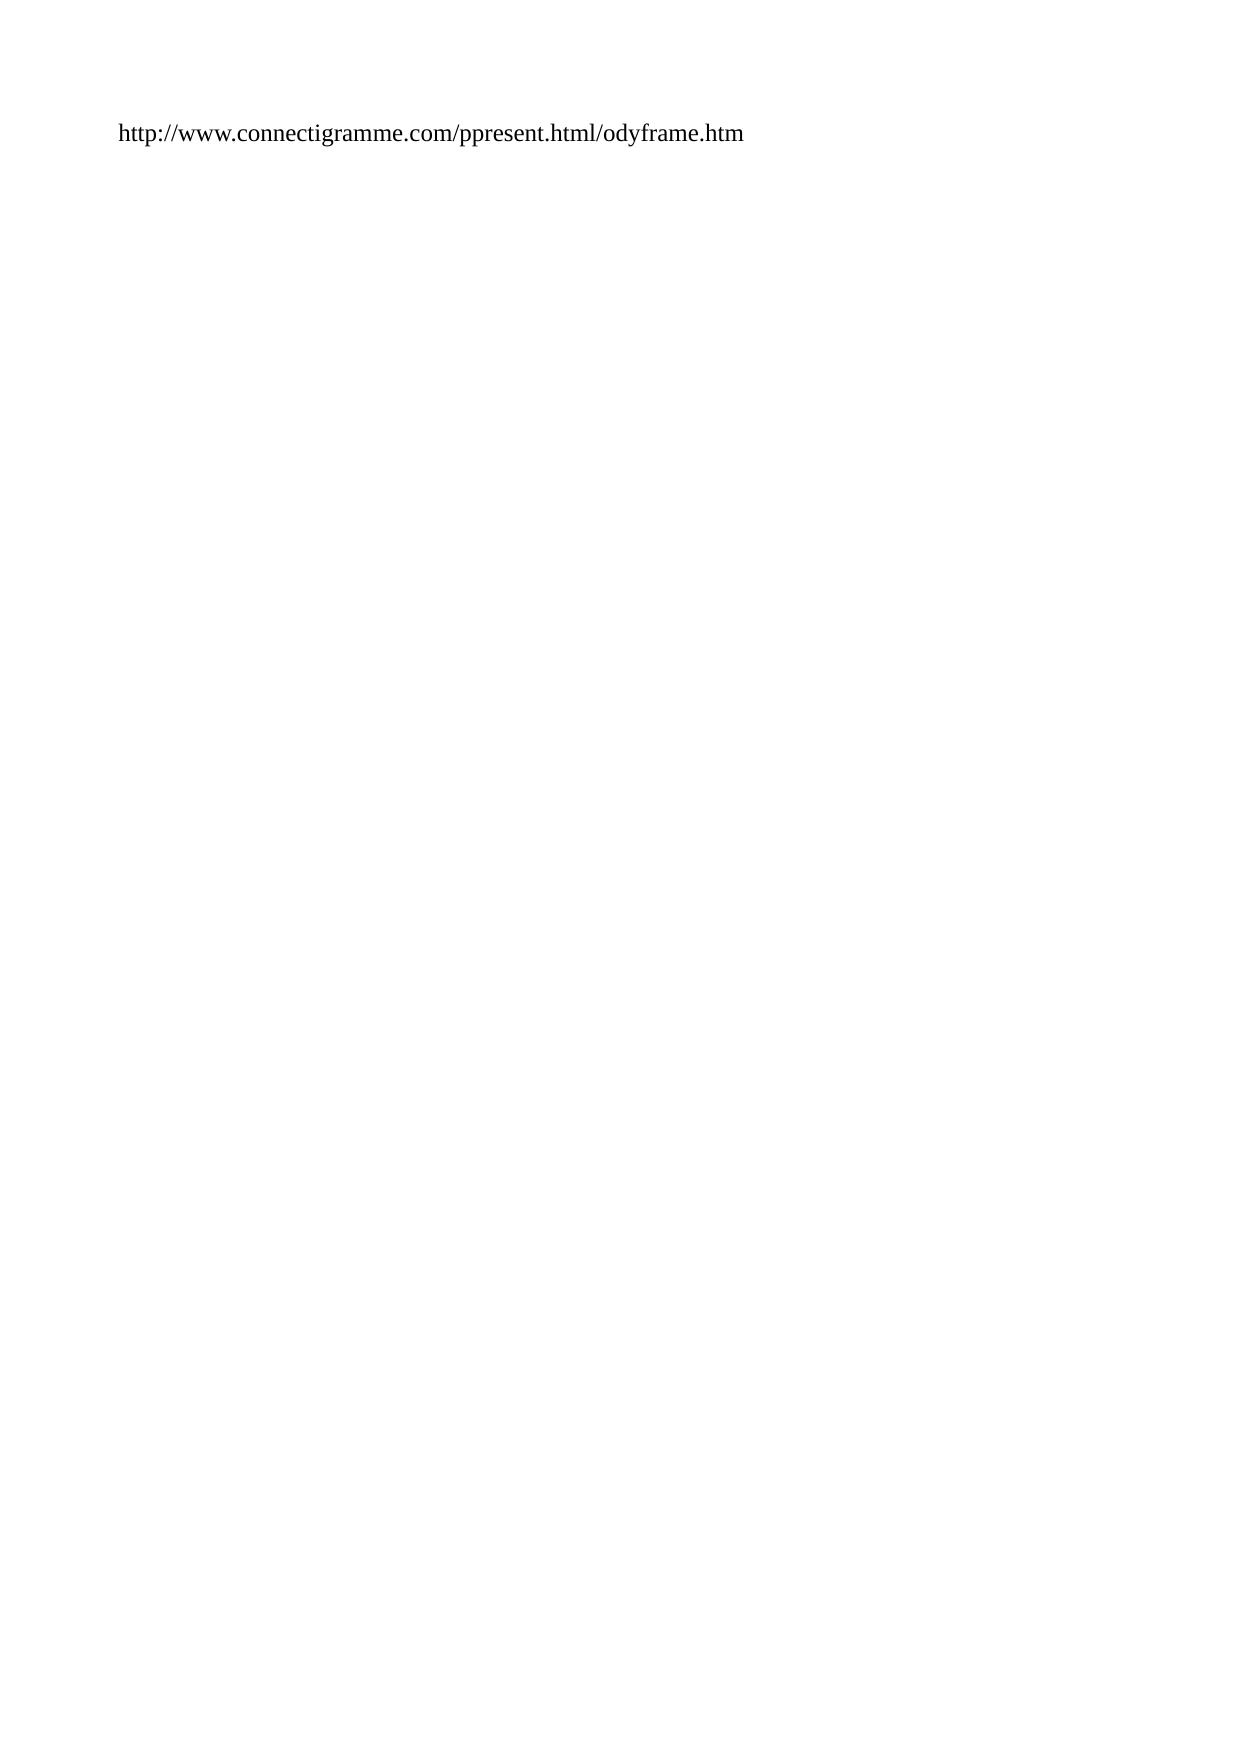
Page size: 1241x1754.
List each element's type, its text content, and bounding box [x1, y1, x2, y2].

text http://www.connectigramme.com/ppresent.html/odyframe.htm [118, 118, 1122, 147]
